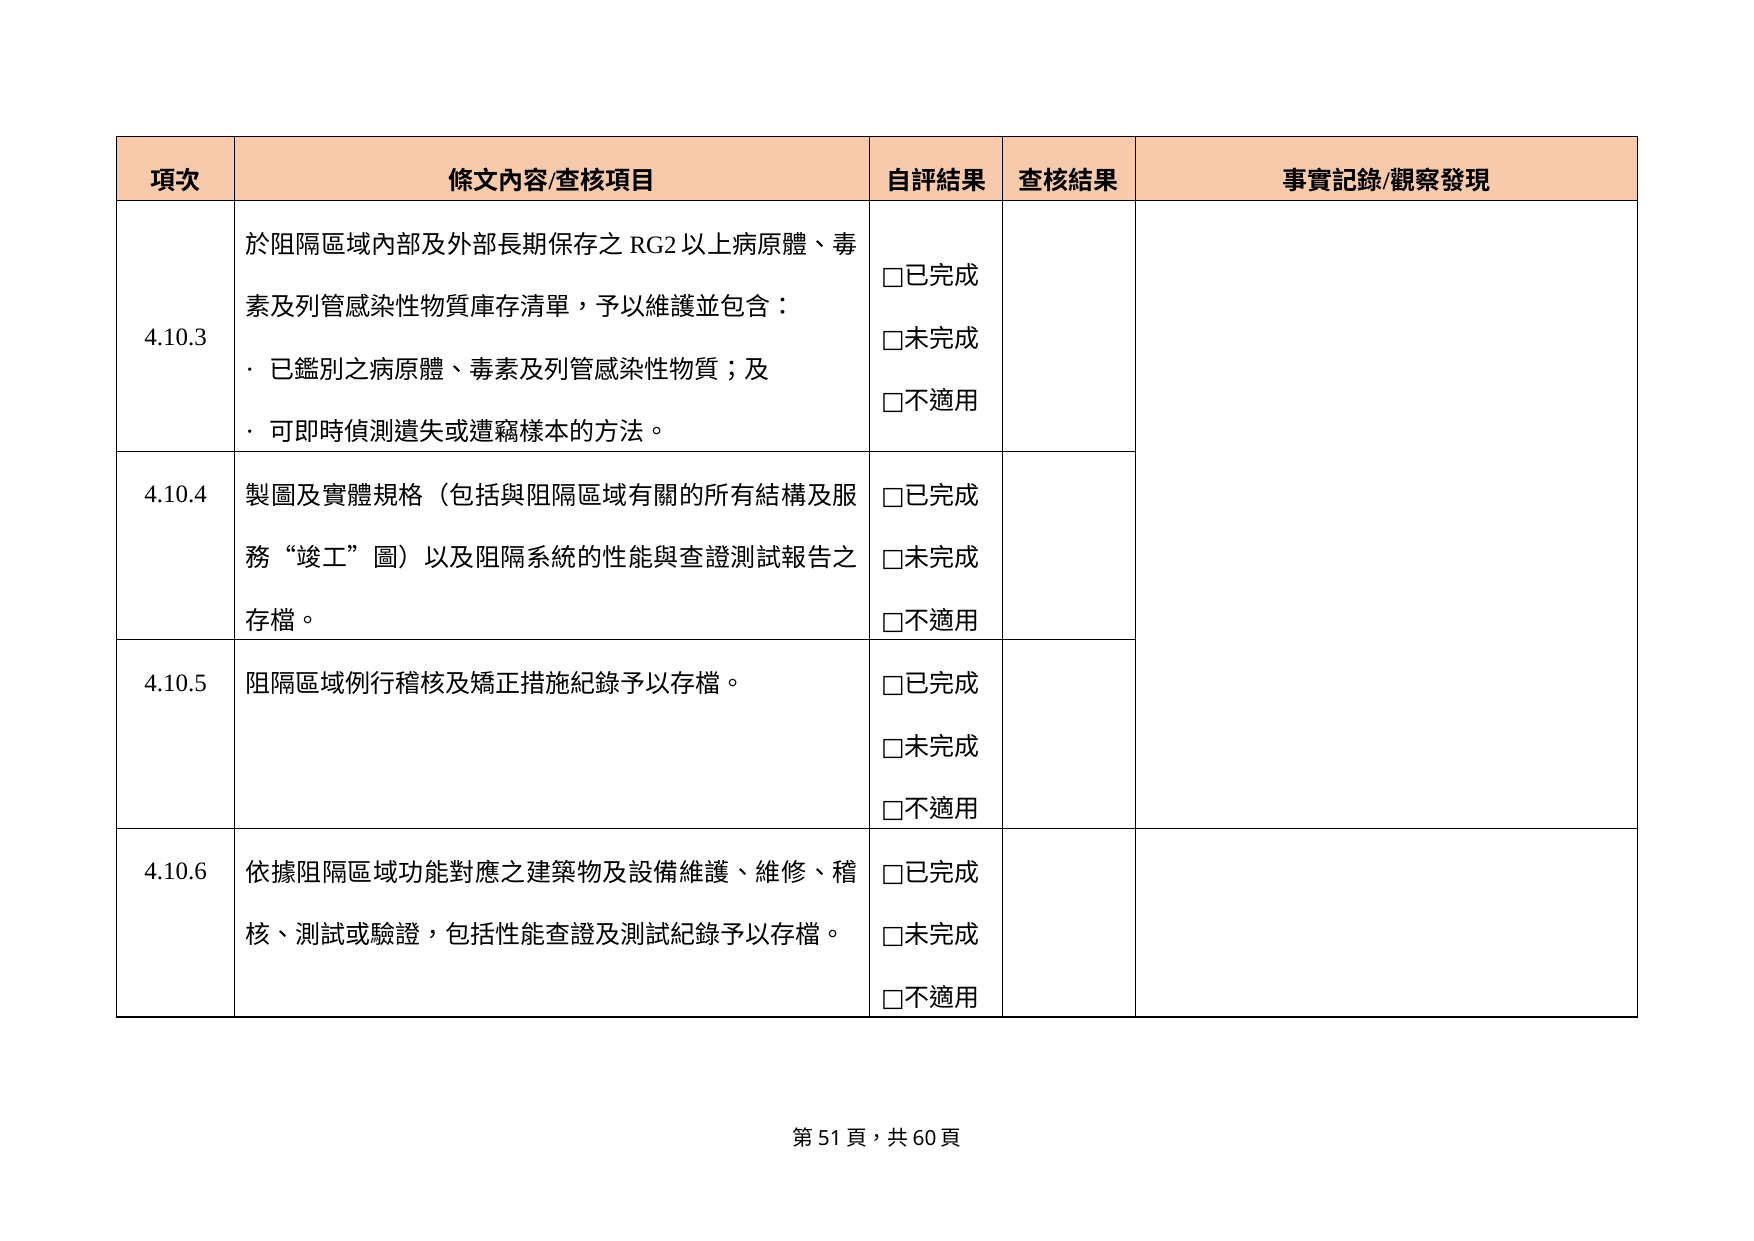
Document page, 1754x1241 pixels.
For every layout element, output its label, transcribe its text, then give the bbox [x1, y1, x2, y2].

table_cell □已完成 □未完成 □不適用 [870, 640, 1002, 828]
table_cell 製圖及實體規格（包括與阻隔區域有關的所有結構及服務“竣工”圖）以及阻隔系統的性能與查證測試報告之存檔。 [235, 452, 869, 639]
table_cell 4.10.5 [117, 640, 234, 828]
table_cell 於阻隔區域內部及外部長期保存之RG2以上病原體、毒素及列管感染性物質庫存清單，予以維護並包含： 已鑑別之病原體、毒素及列管感染性物質；及 可即時偵測遺失或遭竊樣本的方法。 [235, 201, 869, 451]
table_cell 4.10.4 [117, 452, 234, 639]
table_cell [1136, 829, 1637, 1016]
table_cell □已完成 □未完成 □不適用 [870, 452, 1002, 639]
table_cell [1003, 452, 1135, 639]
table_header 查核結果 [1003, 137, 1135, 200]
table_cell [1003, 829, 1135, 1016]
table_header 項次 [117, 137, 234, 200]
table_cell [1003, 201, 1135, 451]
table_cell [1003, 640, 1135, 828]
table_cell 阻隔區域例行稽核及矯正措施紀錄予以存檔。 [235, 640, 869, 828]
table_cell □已完成 □未完成 □不適用 [870, 201, 1002, 451]
table_cell 依據阻隔區域功能對應之建築物及設備維護、維修、稽核、測試或驗證，包括性能查證及測試紀錄予以存檔。 [235, 829, 869, 1016]
table_cell 4.10.3 [117, 201, 234, 451]
table_header 條文內容/查核項目 [235, 137, 869, 200]
table_header 自評結果 [870, 137, 1002, 200]
table_cell □已完成 □未完成 □不適用 [870, 829, 1002, 1016]
table_cell [1136, 201, 1637, 828]
table_cell 4.10.6 [117, 829, 234, 1016]
table_header 事實記錄/觀察發現 [1136, 137, 1637, 200]
